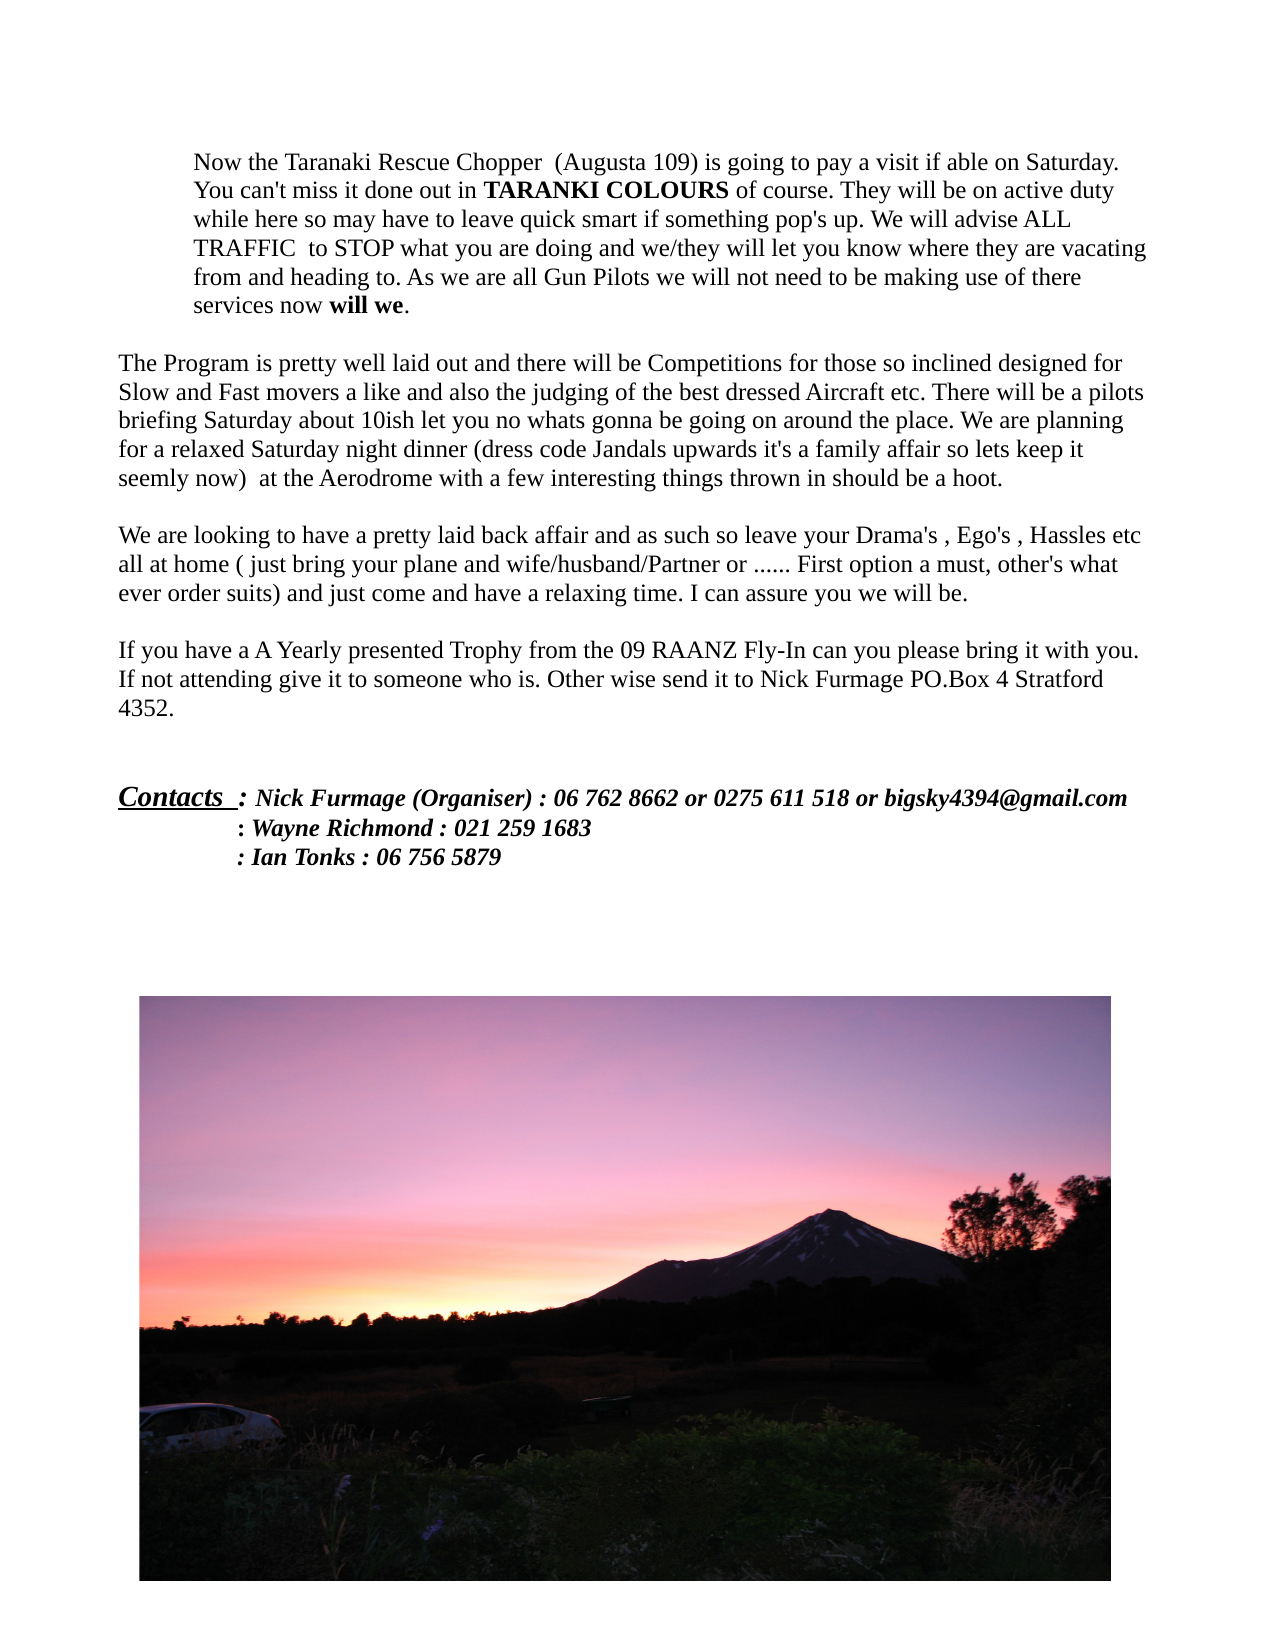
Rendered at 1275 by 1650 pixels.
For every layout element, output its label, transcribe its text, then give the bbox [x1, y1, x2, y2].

text We are looking to have a pretty laid back affair and as such so leave your Drama's , Ego's , Hassles etc all at home ( just bring your plane and wife/husband/Partner or ...... First option a must, other's what ever order suits) and just come and have a relaxing time. I can assure you we will be. [118, 521, 1157, 607]
picture [139, 996, 1111, 1581]
text : Wayne Richmond : 021 259 1683 [118, 813, 1157, 842]
text The Program is pretty well laid out and there will be Competitions for those so inclined designed for Slow and Fast movers a like and also the judging of the best dressed Aircraft etc. There will be a pilots briefing Saturday about 10ish let you no whats gonna be going on around the place. We are planning for a relaxed Saturday night dinner (dress code Jandals upwards it's a family affair so lets keep it seemly now) at the Aerodrome with a few interesting things thrown in should be a hoot. [118, 348, 1157, 492]
text Contacts : Nick Furmage (Organiser) : 06 762 8662 or 0275 611 518 or bigsky4394@gmail.com [118, 779, 1157, 813]
text : Ian Tonks : 06 756 5879 [118, 842, 1157, 870]
text If you have a A Yearly presented Trophy from the 09 RAANZ Fly-In can you please bring it with you. If not attending give it to someone who is. Other wise send it to Nick Furmage PO.Box 4 Stratford 4352. [118, 636, 1157, 722]
text Now the Taranaki Rescue Chopper (Augusta 109) is going to pay a visit if able on Saturday. You can't miss it done out in TARANKI COLOURS of course. They will be on active duty while here so may have to leave quick smart if something pop's up. We will advise ALL TRAFFIC to STOP what you are doing and we/they will let you know where they are vacating from and heading to. As we are all Gun Pilots we will not need to be making use of there services now will we. [193, 147, 1157, 319]
